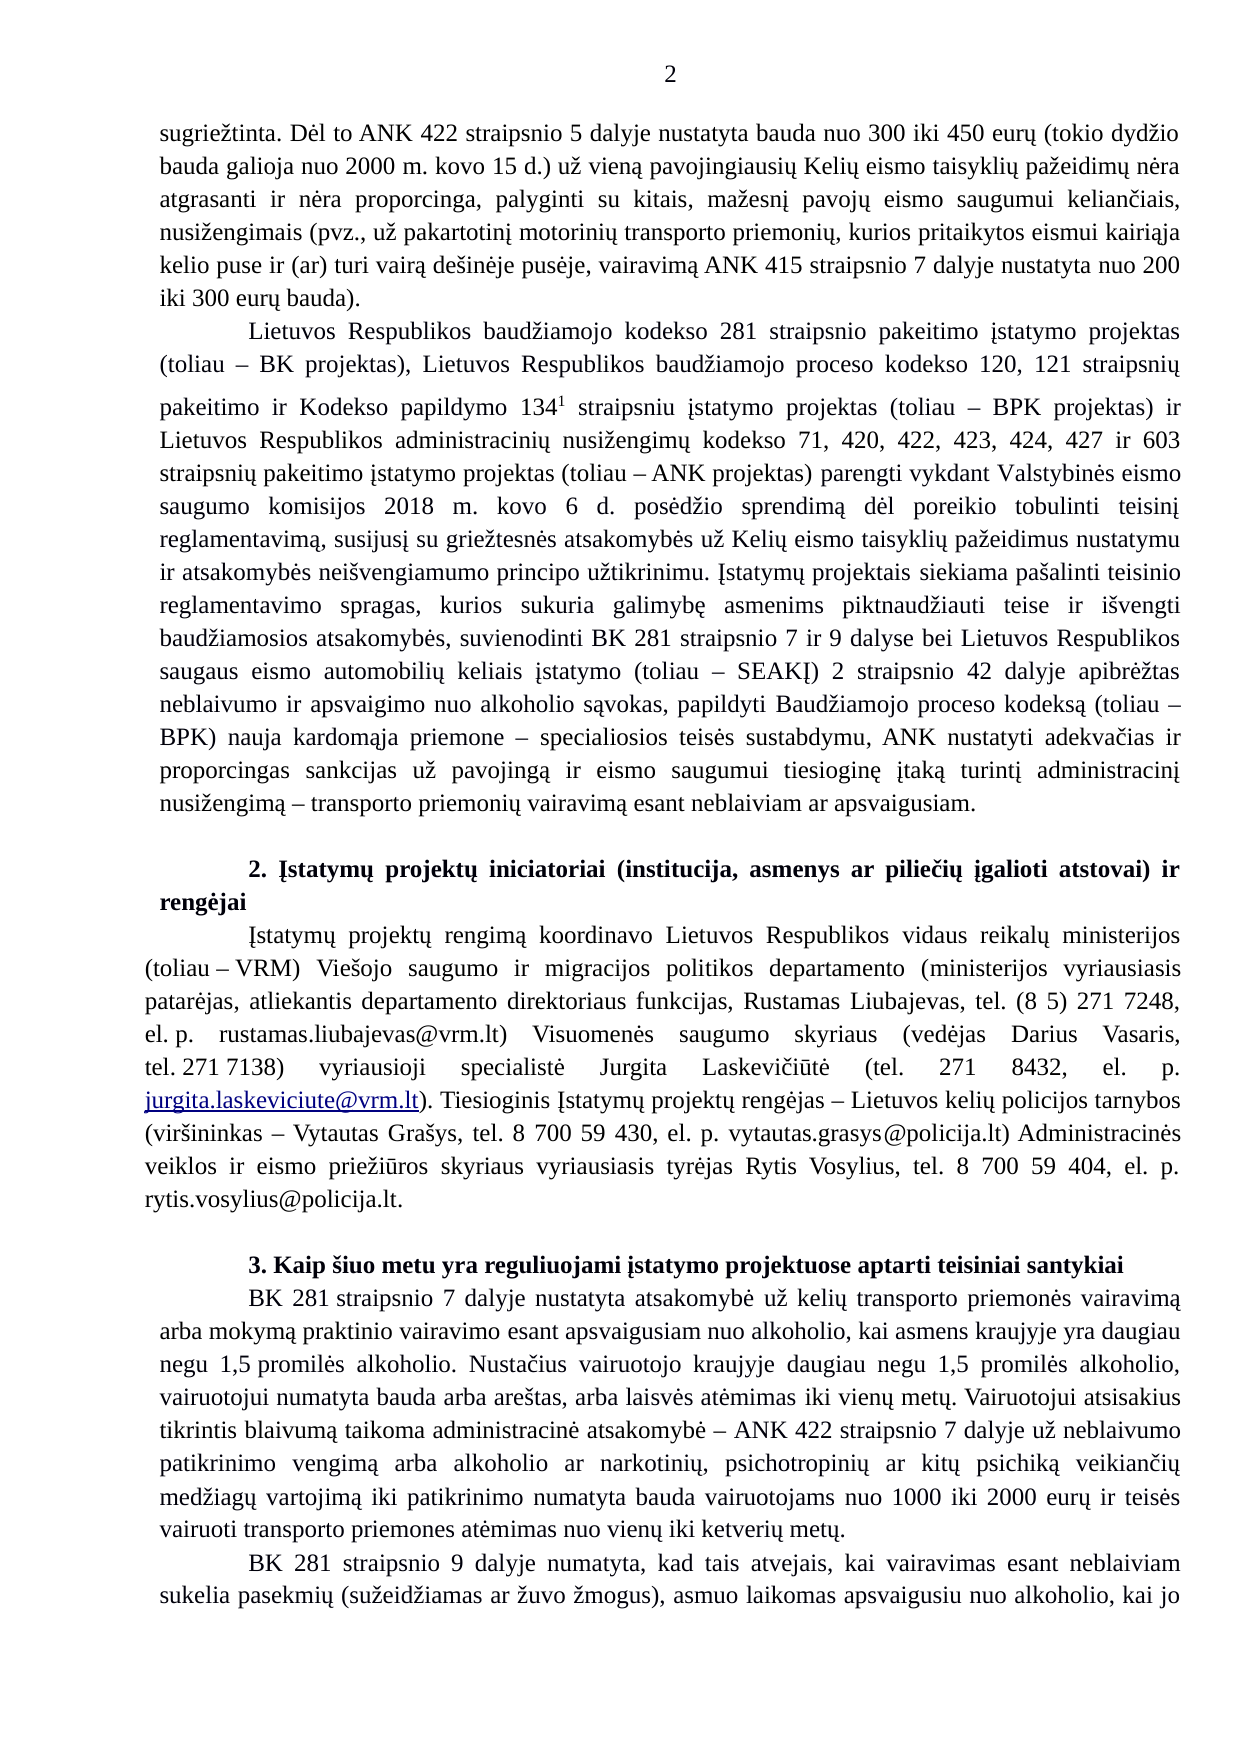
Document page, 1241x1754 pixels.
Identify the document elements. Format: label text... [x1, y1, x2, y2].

text Lietuvos Respublikos baudžiamojo kodekso 281 straipsnio pakeitimo įstatymo projektas (toliau – BK projektas), Lietuvos Respublikos baudžiamojo proceso kodekso 120, 121 straipsnių pakeitimo ir Kodekso papildymo 1341 straipsniu įstatymo projektas (toliau – BPK projektas) ir Lietuvos Respublikos administracinių nusižengimų kodekso 71, 420, 422, 423, 424, 427 ir 603 straipsnių pakeitimo įstatymo projektas (toliau – ANK projektas) parengti vykdant Valstybinės eismo saugumo komisijos 2018 m. kovo 6 d. posėdžio sprendimą dėl poreikio tobulinti teisinį reglamentavimą, susijusį su griežtesnės atsakomybės už Kelių eismo taisyklių pažeidimus nustatymu ir atsakomybės neišvengiamumo principo užtikrinimu. Įstatymų projektais siekiama pašalinti teisinio reglamentavimo spragas, kurios sukuria galimybę asmenims piktnaudžiauti teise ir išvengti baudžiamosios atsakomybės, suvienodinti BK 281 straipsnio 7 ir 9 dalyse bei Lietuvos Respublikos saugaus eismo automobilių keliais įstatymo (toliau – SEAKĮ) 2 straipsnio 42 dalyje apibrėžtas neblaivumo ir apsvaigimo nuo alkoholio sąvokas, papildyti Baudžiamojo proceso kodeksą (toliau – BPK) nauja kardomąja priemone – specialiosios teisės sustabdymu, ANK nustatyti adekvačias ir proporcingas sankcijas už pavojingą ir eismo saugumui tiesioginę įtaką turintį administracinį nusižengimą – transporto priemonių vairavimą esant neblaiviam ar apsvaigusiam. [159, 316, 1181, 817]
text Įstatymų projektų rengimą koordinavo Lietuvos Respublikos vidaus reikalų ministerijos (toliau – VRM) Viešojo saugumo ir migracijos politikos departamento (ministerijos vyriausiasis patarėjas, atliekantis departamento direktoriaus funkcijas, Rustamas Liubajevas, tel. (8 5) 271 7248, el. p. rustamas.liubajevas@vrm.lt) Visuomenės saugumo skyriaus (vedėjas Darius Vasaris, tel. 271 7138) vyriausioji specialistė Jurgita Laskevičiūtė (tel. 271 8432, el. p. jurgita.laskeviciute@vrm.lt). Tiesioginis Įstatymų projektų rengėjas – Lietuvos kelių policijos tarnybos (viršininkas – Vytautas Grašys, tel. 8 700 59 430, el. p. vytautas.grasys@policija.lt) Administracinės veiklos ir eismo priežiūros skyriaus vyriausiasis tyrėjas Rytis Vosylius, tel. 8 700 59 404, el. p. rytis.vosylius@policija.lt. [144, 920, 1181, 1213]
text 2. Įstatymų projektų iniciatoriai (institucija, asmenys ar piliečių įgalioti atstovai) ir rengėjai [159, 854, 1181, 916]
text BK 281 straipsnio 9 dalyje numatyta, kad tais atvejais, kai vairavimas esant neblaiviam sukelia pasekmių (sužeidžiamas ar žuvo žmogus), asmuo laikomas apsvaigusiu nuo alkoholio, kai jo [159, 1548, 1181, 1609]
text 3. Kaip šiuo metu yra reguliuojami įstatymo projektuose aptarti teisiniai santykiai [159, 1250, 1181, 1279]
text BK 281 straipsnio 7 dalyje nustatyta atsakomybė už kelių transporto priemonės vairavimą arba mokymą praktinio vairavimo esant apsvaigusiam nuo alkoholio, kai asmens kraujyje yra daugiau negu 1,5 promilės alkoholio. Nustačius vairuotojo kraujyje daugiau negu 1,5 promilės alkoholio, vairuotojui numatyta bauda arba areštas, arba laisvės atėmimas iki vienų metų. Vairuotojui atsisakius tikrintis blaivumą taikoma administracinė atsakomybė – ANK 422 straipsnio 7 dalyje už neblaivumo patikrinimo vengimą arba alkoholio ar narkotinių, psichotropinių ar kitų psichiką veikiančių medžiagų vartojimą iki patikrinimo numatyta bauda vairuotojams nuo 1000 iki 2000 eurų ir teisės vairuoti transporto priemones atėmimas nuo vienų iki ketverių metų. [159, 1283, 1181, 1543]
text sugriežtinta. Dėl to ANK 422 straipsnio 5 dalyje nustatyta bauda nuo 300 iki 450 eurų (tokio dydžio bauda galioja nuo 2000 m. kovo 15 d.) už vieną pavojingiausių Kelių eismo taisyklių pažeidimų nėra atgrasanti ir nėra proporcinga, palyginti su kitais, mažesnį pavojų eismo saugumui keliančiais, nusižengimais (pvz., už pakartotinį motorinių transporto priemonių, kurios pritaikytos eismui kairiąja kelio puse ir (ar) turi vairą dešinėje pusėje, vairavimą ANK 415 straipsnio 7 dalyje nustatyta nuo 200 iki 300 eurų bauda). [159, 118, 1181, 312]
